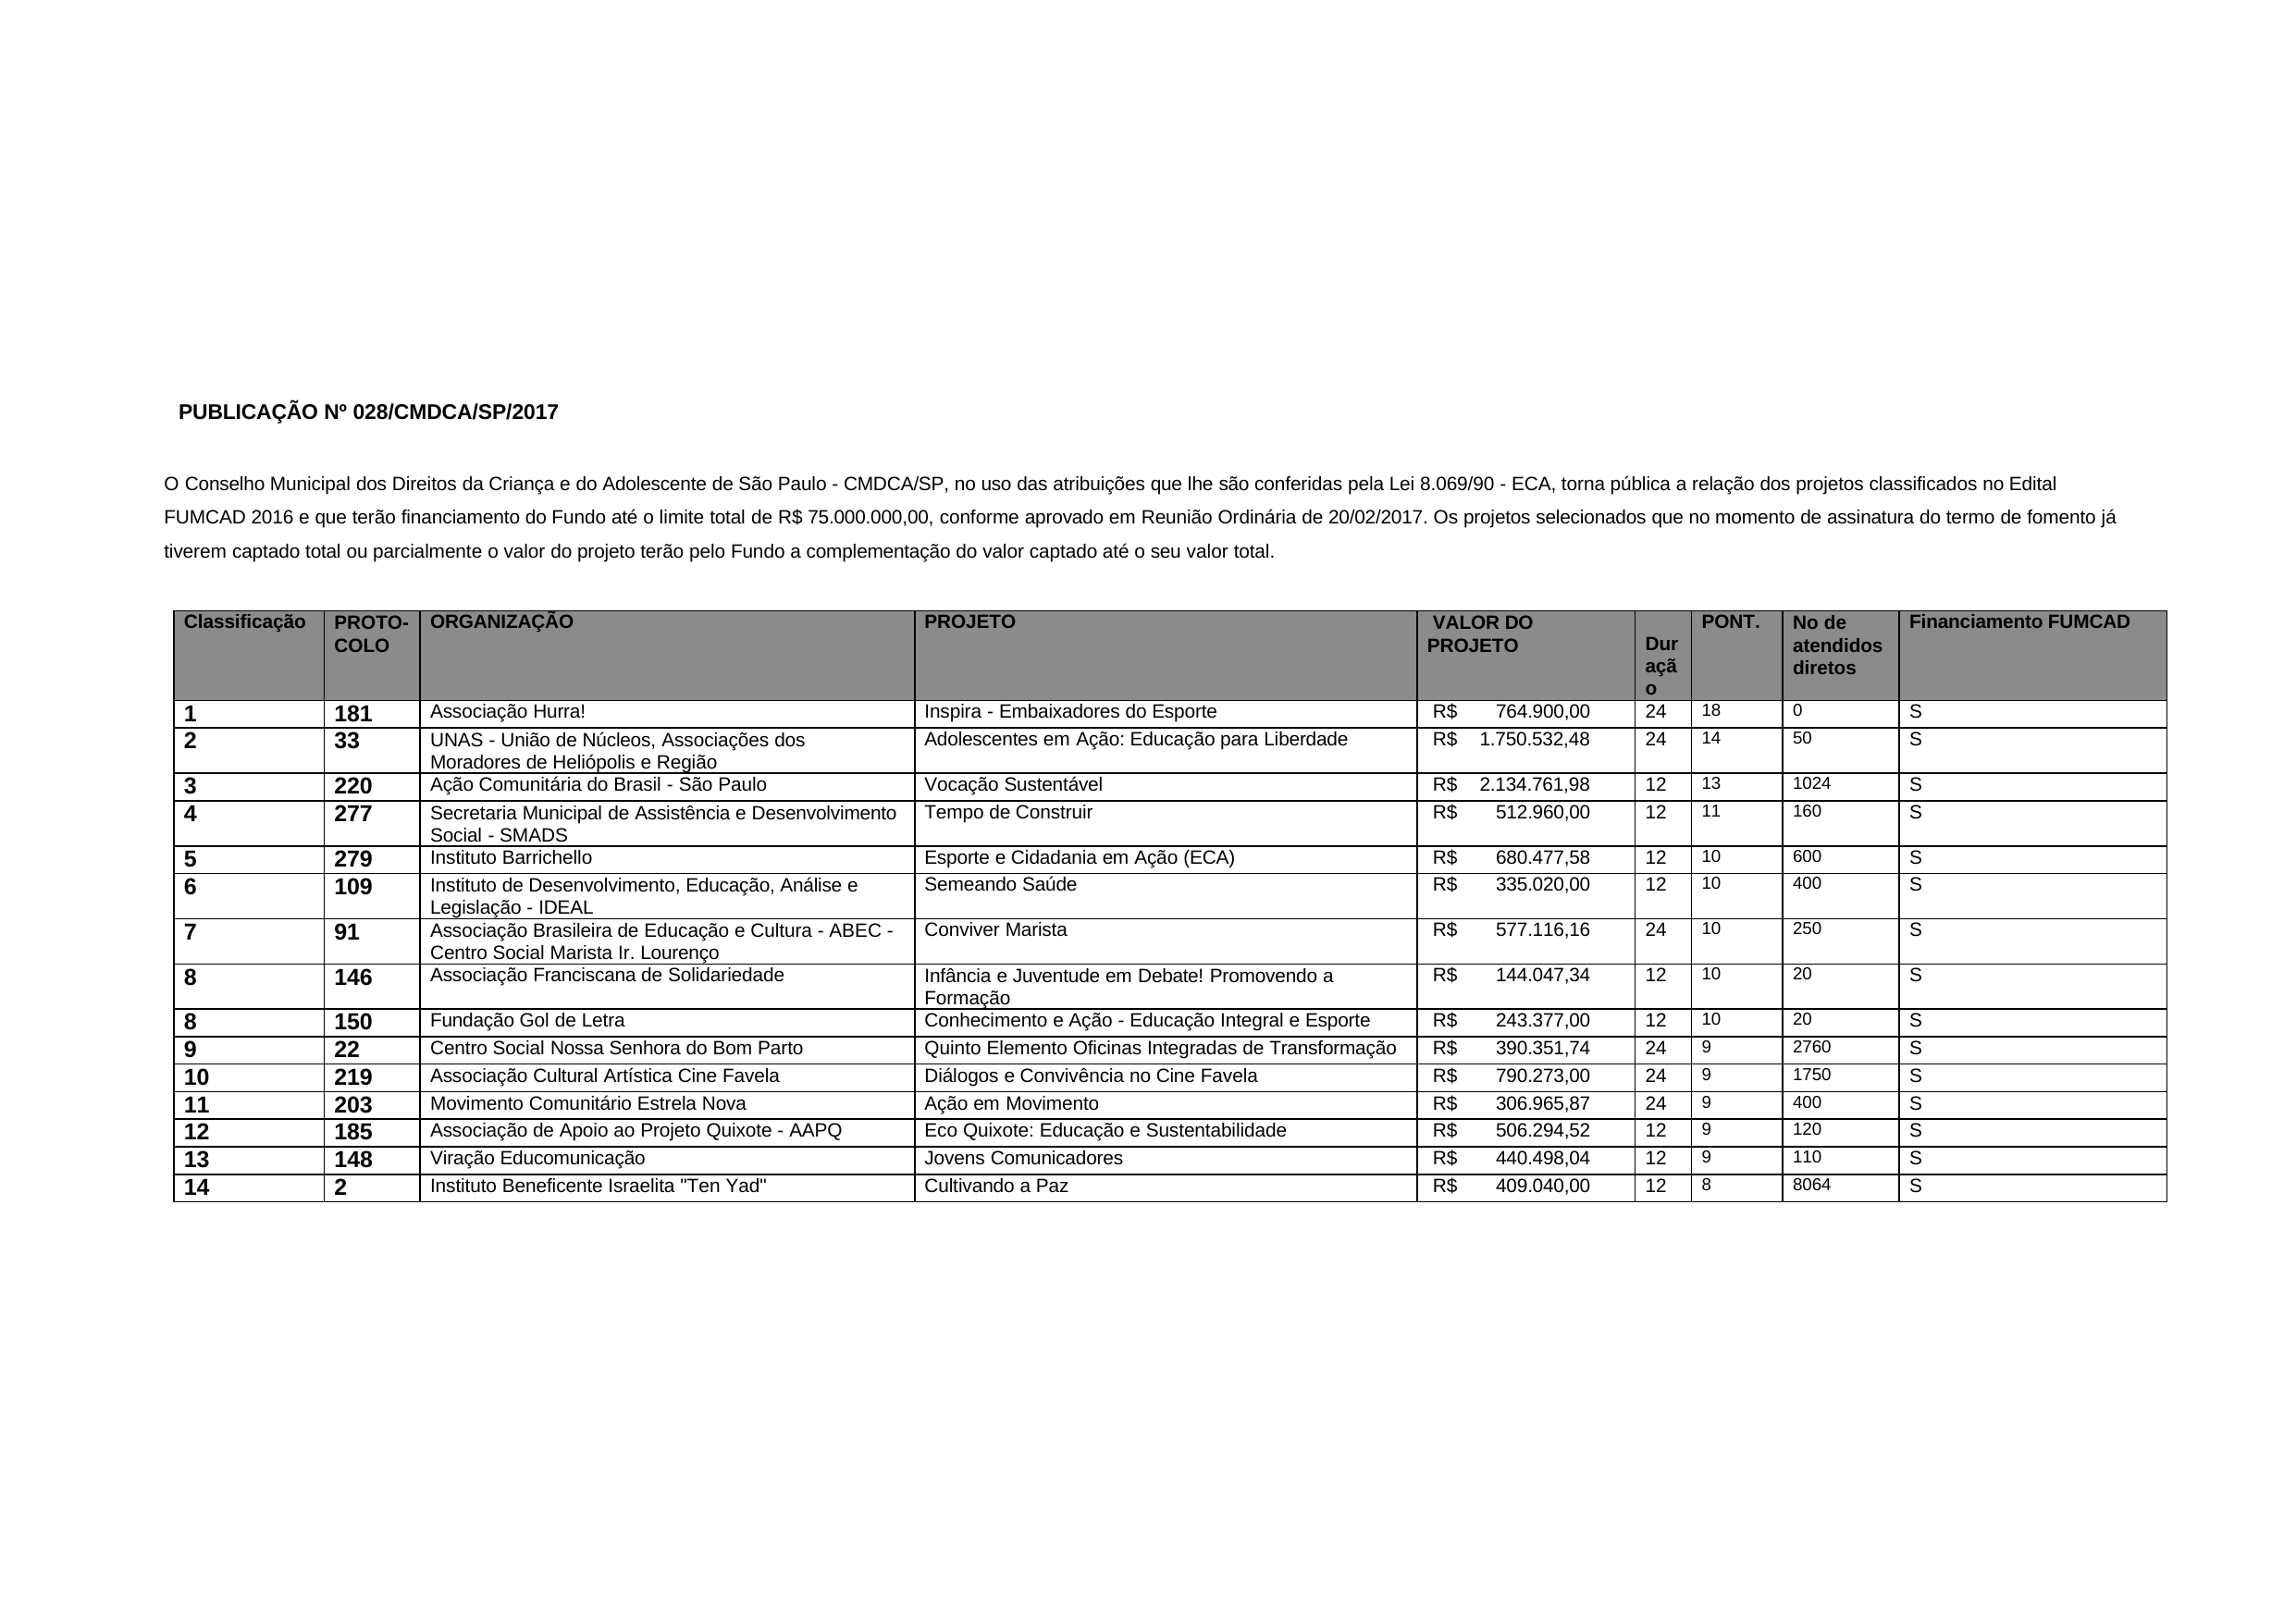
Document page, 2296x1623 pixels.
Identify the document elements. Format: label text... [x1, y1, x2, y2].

table_cell R$ [1418, 1175, 1469, 1201]
table_cell 10 [1692, 1010, 1782, 1036]
table_cell S [1900, 965, 2166, 1008]
table_cell Infância e Juventude em Debate! Promovendo a Formação [916, 965, 1416, 1008]
table_cell R$ [1418, 1038, 1469, 1064]
table_cell Inspira - Embaixadores do Esporte [916, 701, 1416, 727]
table_cell 790.273,00 [1469, 1064, 1635, 1091]
table_cell R$ [1418, 1010, 1469, 1036]
table_header PONT. [1692, 611, 1782, 700]
table_cell Conhecimento e Ação - Educação Integral e Esporte [916, 1010, 1416, 1036]
table_cell 10 [1692, 874, 1782, 917]
text PUBLICAÇÃO Nº 028/CMDCA/SP/2017 [179, 400, 2178, 424]
table_cell Adolescentes em Ação: Educação para Liberdade [916, 729, 1416, 772]
table_cell S [1900, 1038, 2166, 1064]
table_cell 150 [325, 1010, 419, 1036]
table_cell Esporte e Cidadania em Ação (ECA) [916, 847, 1416, 872]
table_header ORGANIZAÇÃO [421, 611, 914, 700]
table_cell S [1900, 1148, 2166, 1174]
table_cell Centro Social Nossa Senhora do Bom Parto [421, 1038, 914, 1064]
table_cell 91 [325, 919, 419, 963]
table_cell Eco Quixote: Educação e Sustentabilidade [916, 1120, 1416, 1146]
table_cell S [1900, 774, 2166, 800]
table_cell 219 [325, 1064, 419, 1091]
table_cell R$ [1418, 774, 1469, 800]
table_cell Associação Cultural Artística Cine Favela [421, 1064, 914, 1091]
table_header PROTO- COLO [325, 611, 419, 700]
table_cell 0 [1784, 701, 1898, 727]
table_cell S [1900, 729, 2166, 772]
table_cell Conviver Marista [916, 919, 1416, 963]
table_cell 12 [1636, 847, 1691, 872]
table_cell 9 [1692, 1120, 1782, 1146]
table_cell 24 [1636, 1064, 1691, 1091]
table_cell 203 [325, 1092, 419, 1118]
table_cell 12 [1636, 874, 1691, 917]
table_cell 243.377,00 [1469, 1010, 1635, 1036]
table_cell 10 [1692, 919, 1782, 963]
table_cell 24 [1636, 919, 1691, 963]
table_cell 10 [1692, 965, 1782, 1008]
table_cell Cultivando a Paz [916, 1175, 1416, 1201]
table_cell 14 [1692, 729, 1782, 772]
table_cell 24 [1636, 701, 1691, 727]
table_header No de atendidos diretos [1784, 611, 1898, 700]
table_cell 33 [325, 729, 419, 772]
table_cell 306.965,87 [1469, 1092, 1635, 1118]
table_cell S [1900, 1175, 2166, 1201]
table_cell 9 [1692, 1148, 1782, 1174]
table_cell Diálogos e Convivência no Cine Favela [916, 1064, 1416, 1091]
table_cell 2760 [1784, 1038, 1898, 1064]
table_cell 144.047,34 [1469, 965, 1635, 1008]
table_cell Associação de Apoio ao Projeto Quixote - AAPQ [421, 1120, 914, 1146]
table_cell S [1900, 874, 2166, 917]
table_cell Ação em Movimento [916, 1092, 1416, 1118]
table_cell 24 [1636, 729, 1691, 772]
table_cell Associação Brasileira de Educação e Cultura - ABEC - Centro Social Marista Ir. Lourenço [421, 919, 914, 963]
table_cell 220 [325, 774, 419, 800]
table_cell 4 [175, 802, 324, 845]
table_cell 50 [1784, 729, 1898, 772]
table_header Classificação [175, 611, 324, 700]
table_cell 277 [325, 802, 419, 845]
table_cell 680.477,58 [1469, 847, 1635, 872]
table_cell S [1900, 802, 2166, 845]
table_cell Vocação Sustentável [916, 774, 1416, 800]
table_header PROJETO [916, 611, 1416, 700]
table_cell R$ [1418, 701, 1469, 727]
table_cell R$ [1418, 847, 1469, 872]
table_cell 12 [1636, 1010, 1691, 1036]
table_cell 6 [175, 874, 324, 917]
table_cell 8064 [1784, 1175, 1898, 1201]
table_cell Tempo de Construir [916, 802, 1416, 845]
table_cell 440.498,04 [1469, 1148, 1635, 1174]
table_cell 400 [1784, 1092, 1898, 1118]
table_cell Associação Hurra! [421, 701, 914, 727]
table_cell Instituto Beneficente Israelita "Ten Yad" [421, 1175, 914, 1201]
table_cell 20 [1784, 1010, 1898, 1036]
table_cell 160 [1784, 802, 1898, 845]
table_cell 577.116,16 [1469, 919, 1635, 963]
text O Conselho Municipal dos Direitos da Criança e do Adolescente de São Paulo - CMDCA/SP, no uso das atribuições que lhe são conferidas pela Lei 8.069/90 - ECA, torna pública a relação dos projetos classificados no Edital FUMCAD 2016 e que terão financiamento do Fundo até o limite total de R$ 75.000.000,00, conforme aprovado em Reunião Ordinária de 20/02/2017. Os projetos selecionados que no momento de assinatura do termo de fomento já tiverem captado total ou parcialmente o valor do projeto terão pelo Fundo a complementação do valor captado até o seu valor total. [164, 473, 2152, 561]
table_cell 1750 [1784, 1064, 1898, 1091]
table_cell 20 [1784, 965, 1898, 1008]
table_cell 12 [1636, 774, 1691, 800]
table_cell S [1900, 1010, 2166, 1036]
table_cell 9 [175, 1038, 324, 1064]
table_cell Instituto Barrichello [421, 847, 914, 872]
table_cell 7 [175, 919, 324, 963]
table_cell 8 [1692, 1175, 1782, 1201]
table_cell Quinto Elemento Oficinas Integradas de Transformação [916, 1038, 1416, 1064]
table_cell R$ [1418, 965, 1469, 1008]
table_cell 250 [1784, 919, 1898, 963]
table_header Dur açã o [1636, 611, 1691, 700]
table_cell 12 [175, 1120, 324, 1146]
table_cell 110 [1784, 1148, 1898, 1174]
table_cell 1024 [1784, 774, 1898, 800]
table_cell R$ [1418, 1064, 1469, 1091]
table_cell 9 [1692, 1064, 1782, 1091]
table_cell 5 [175, 847, 324, 872]
table_cell 120 [1784, 1120, 1898, 1146]
table_cell 1 [175, 701, 324, 727]
table_cell R$ [1418, 874, 1469, 917]
table_cell 12 [1636, 802, 1691, 845]
table_cell Instituto de Desenvolvimento, Educação, Análise e Legislação - IDEAL [421, 874, 914, 917]
table_cell 146 [325, 965, 419, 1008]
table_cell 764.900,00 [1469, 701, 1635, 727]
table_cell 2.134.761,98 [1469, 774, 1635, 800]
table_cell R$ [1418, 1120, 1469, 1146]
table_cell 512.960,00 [1469, 802, 1635, 845]
table_cell 14 [175, 1175, 324, 1201]
table_cell Associação Franciscana de Solidariedade [421, 965, 914, 1008]
table_cell 11 [1692, 802, 1782, 845]
table_cell 390.351,74 [1469, 1038, 1635, 1064]
table_cell Semeando Saúde [916, 874, 1416, 917]
table_cell 8 [175, 1010, 324, 1036]
table_cell 22 [325, 1038, 419, 1064]
table_cell Jovens Comunicadores [916, 1148, 1416, 1174]
table_cell 400 [1784, 874, 1898, 917]
table_header Financiamento FUMCAD [1900, 611, 2166, 700]
table_cell 11 [175, 1092, 324, 1118]
table_cell 12 [1636, 1120, 1691, 1146]
table_cell S [1900, 847, 2166, 872]
table_cell Viração Educomunicação [421, 1148, 914, 1174]
table_cell 8 [175, 965, 324, 1008]
table_header VALOR DO PROJETO [1418, 611, 1635, 700]
table_cell 10 [175, 1064, 324, 1091]
table_cell R$ [1418, 1148, 1469, 1174]
table_cell 181 [325, 701, 419, 727]
table_cell 12 [1636, 1175, 1691, 1201]
table_cell S [1900, 919, 2166, 963]
table_cell 148 [325, 1148, 419, 1174]
table_cell 185 [325, 1120, 419, 1146]
table_cell 10 [1692, 847, 1782, 872]
table_cell 9 [1692, 1038, 1782, 1064]
table_cell UNAS - União de Núcleos, Associações dos Moradores de Heliópolis e Região [421, 729, 914, 772]
table_cell 13 [175, 1148, 324, 1174]
table_cell 409.040,00 [1469, 1175, 1635, 1201]
table_cell 13 [1692, 774, 1782, 800]
table_cell 109 [325, 874, 419, 917]
table_cell S [1900, 1064, 2166, 1091]
table_cell 2 [175, 729, 324, 772]
table_cell 279 [325, 847, 419, 872]
table_cell 12 [1636, 965, 1691, 1008]
table_cell S [1900, 701, 2166, 727]
table_cell S [1900, 1120, 2166, 1146]
table_cell 2 [325, 1175, 419, 1201]
table_cell 18 [1692, 701, 1782, 727]
table_cell 600 [1784, 847, 1898, 872]
table_cell Fundação Gol de Letra [421, 1010, 914, 1036]
table_cell 12 [1636, 1148, 1691, 1174]
table_cell R$ [1418, 919, 1469, 963]
table_cell 506.294,52 [1469, 1120, 1635, 1146]
table_cell S [1900, 1092, 2166, 1118]
table_cell Secretaria Municipal de Assistência e Desenvolvimento Social - SMADS [421, 802, 914, 845]
table_cell R$ [1418, 802, 1469, 845]
table_cell R$ [1418, 1092, 1469, 1118]
table_cell 9 [1692, 1092, 1782, 1118]
table_cell 24 [1636, 1092, 1691, 1118]
table_cell 1.750.532,48 [1469, 729, 1635, 772]
table_cell 24 [1636, 1038, 1691, 1064]
table_cell 335.020,00 [1469, 874, 1635, 917]
table_cell R$ [1418, 729, 1469, 772]
table_cell Movimento Comunitário Estrela Nova [421, 1092, 914, 1118]
table_cell Ação Comunitária do Brasil - São Paulo [421, 774, 914, 800]
table_cell 3 [175, 774, 324, 800]
